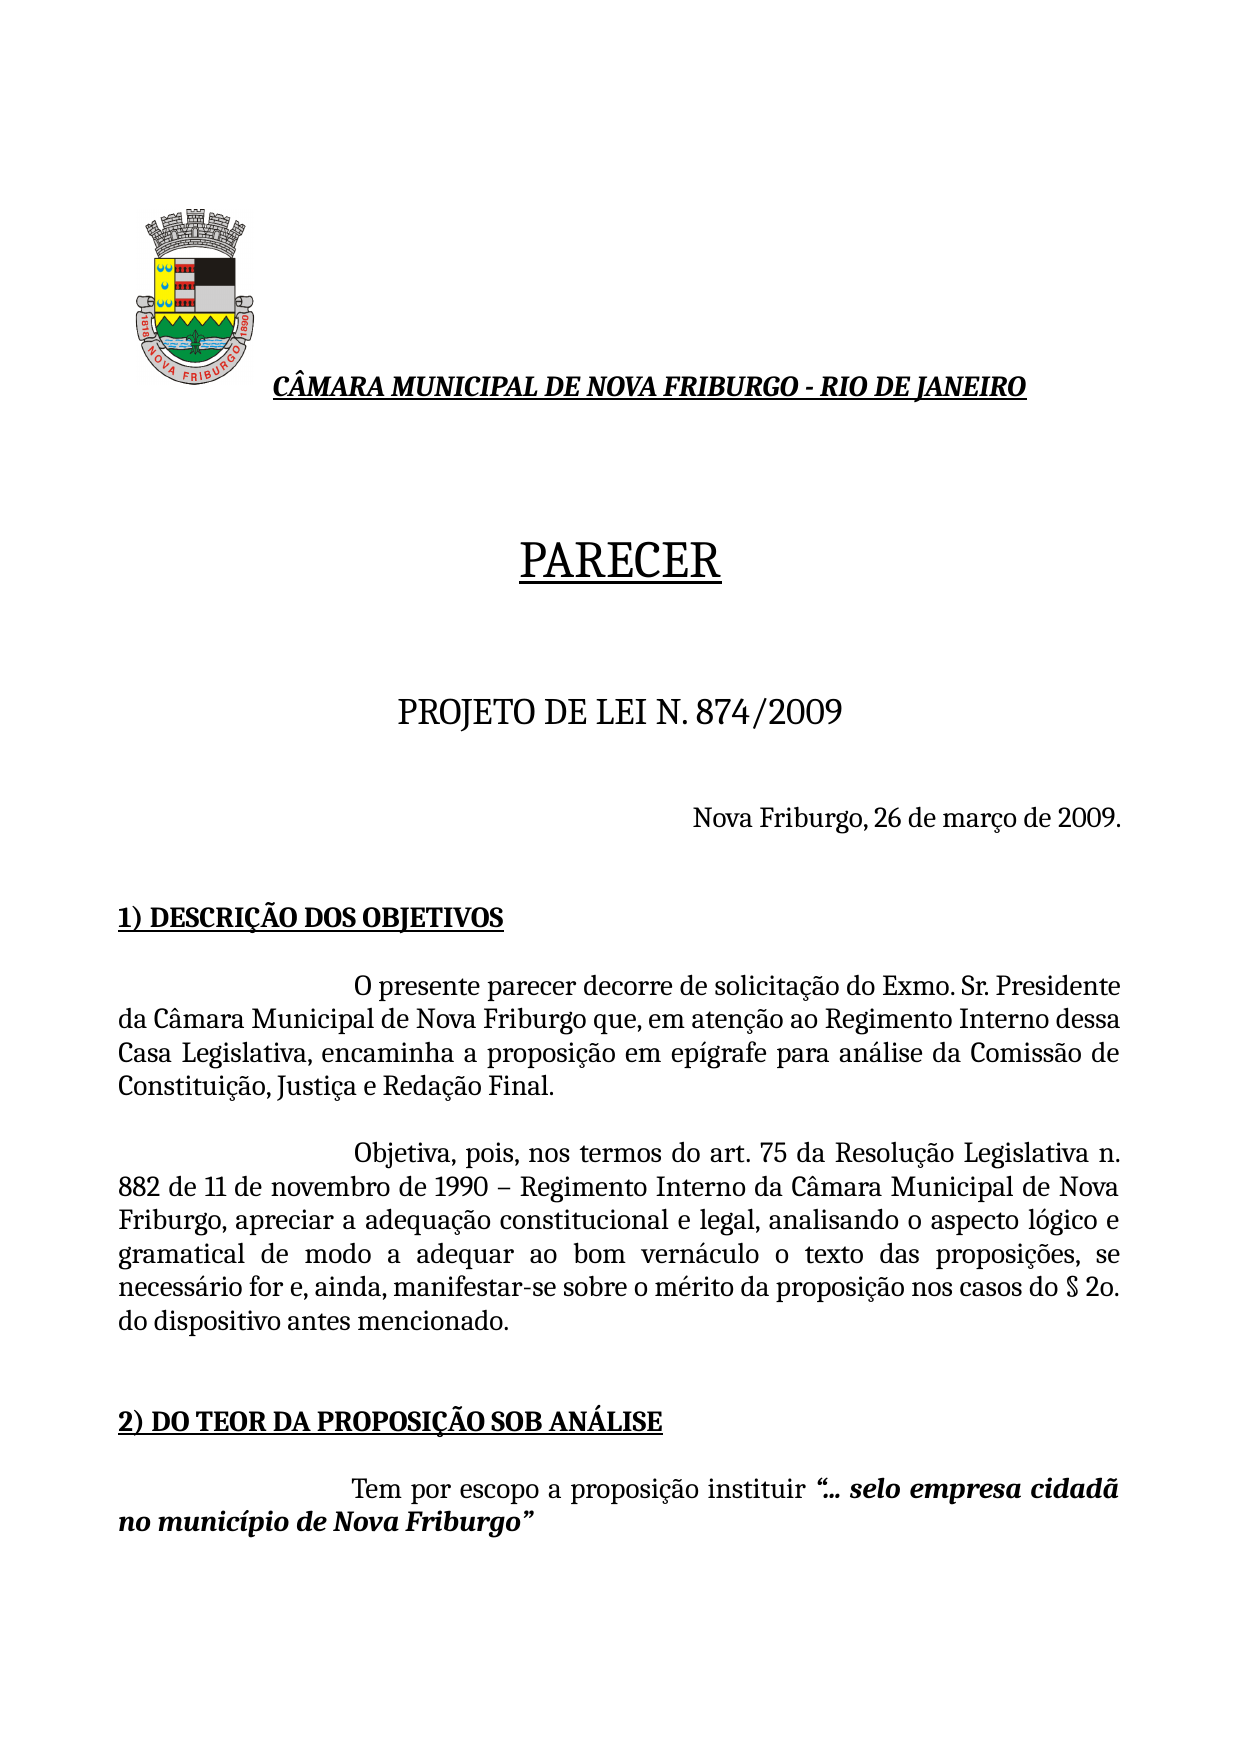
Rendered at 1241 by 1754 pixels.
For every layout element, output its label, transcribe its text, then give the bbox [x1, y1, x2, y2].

text PROJETO DE LEI N. 874/2009 [118, 691, 1122, 734]
text Nova Friburgo, 26 de março de 2009. [118, 801, 1122, 834]
text CÂMARA MUNICIPAL DE NOVA FRIBURGO - RIO DE JANEIRO [118, 198, 1122, 403]
text 1) DESCRIÇÃO DOS OBJETIVOS [118, 902, 1122, 935]
text 2) DO TEOR DA PROPOSIÇÃO SOB ANÁLISE [118, 1405, 1122, 1438]
text O presente parecer decorre de solicitação do Exmo. Sr. Presidente da Câmara Municipal de Nova Friburgo que, em atenção ao Regimento Interno dessa Casa Legislativa, encaminha a proposição em epígrafe para análise da Comissão de Constituição, Justiça e Redação Final. [118, 969, 1122, 1103]
text Tem por escopo a proposição instituir “... selo empresa cidadã no município de Nova Friburgo” [118, 1472, 1122, 1539]
text Objetiva, pois, nos termos do art. 75 da Resolução Legislativa n. 882 de 11 de novembro de 1990 – Regimento Interno da Câmara Municipal de Nova Friburgo, apreciar a adequação constitucional e legal, analisando o aspecto lógico e gramatical de modo a adequar ao bom vernáculo o texto das proposições, se necessário for e, ainda, manifestar-se sobre o mérito da proposição nos casos do § 2o. do dispositivo antes mencionado. [118, 1136, 1122, 1338]
text PARECER [118, 530, 1122, 590]
